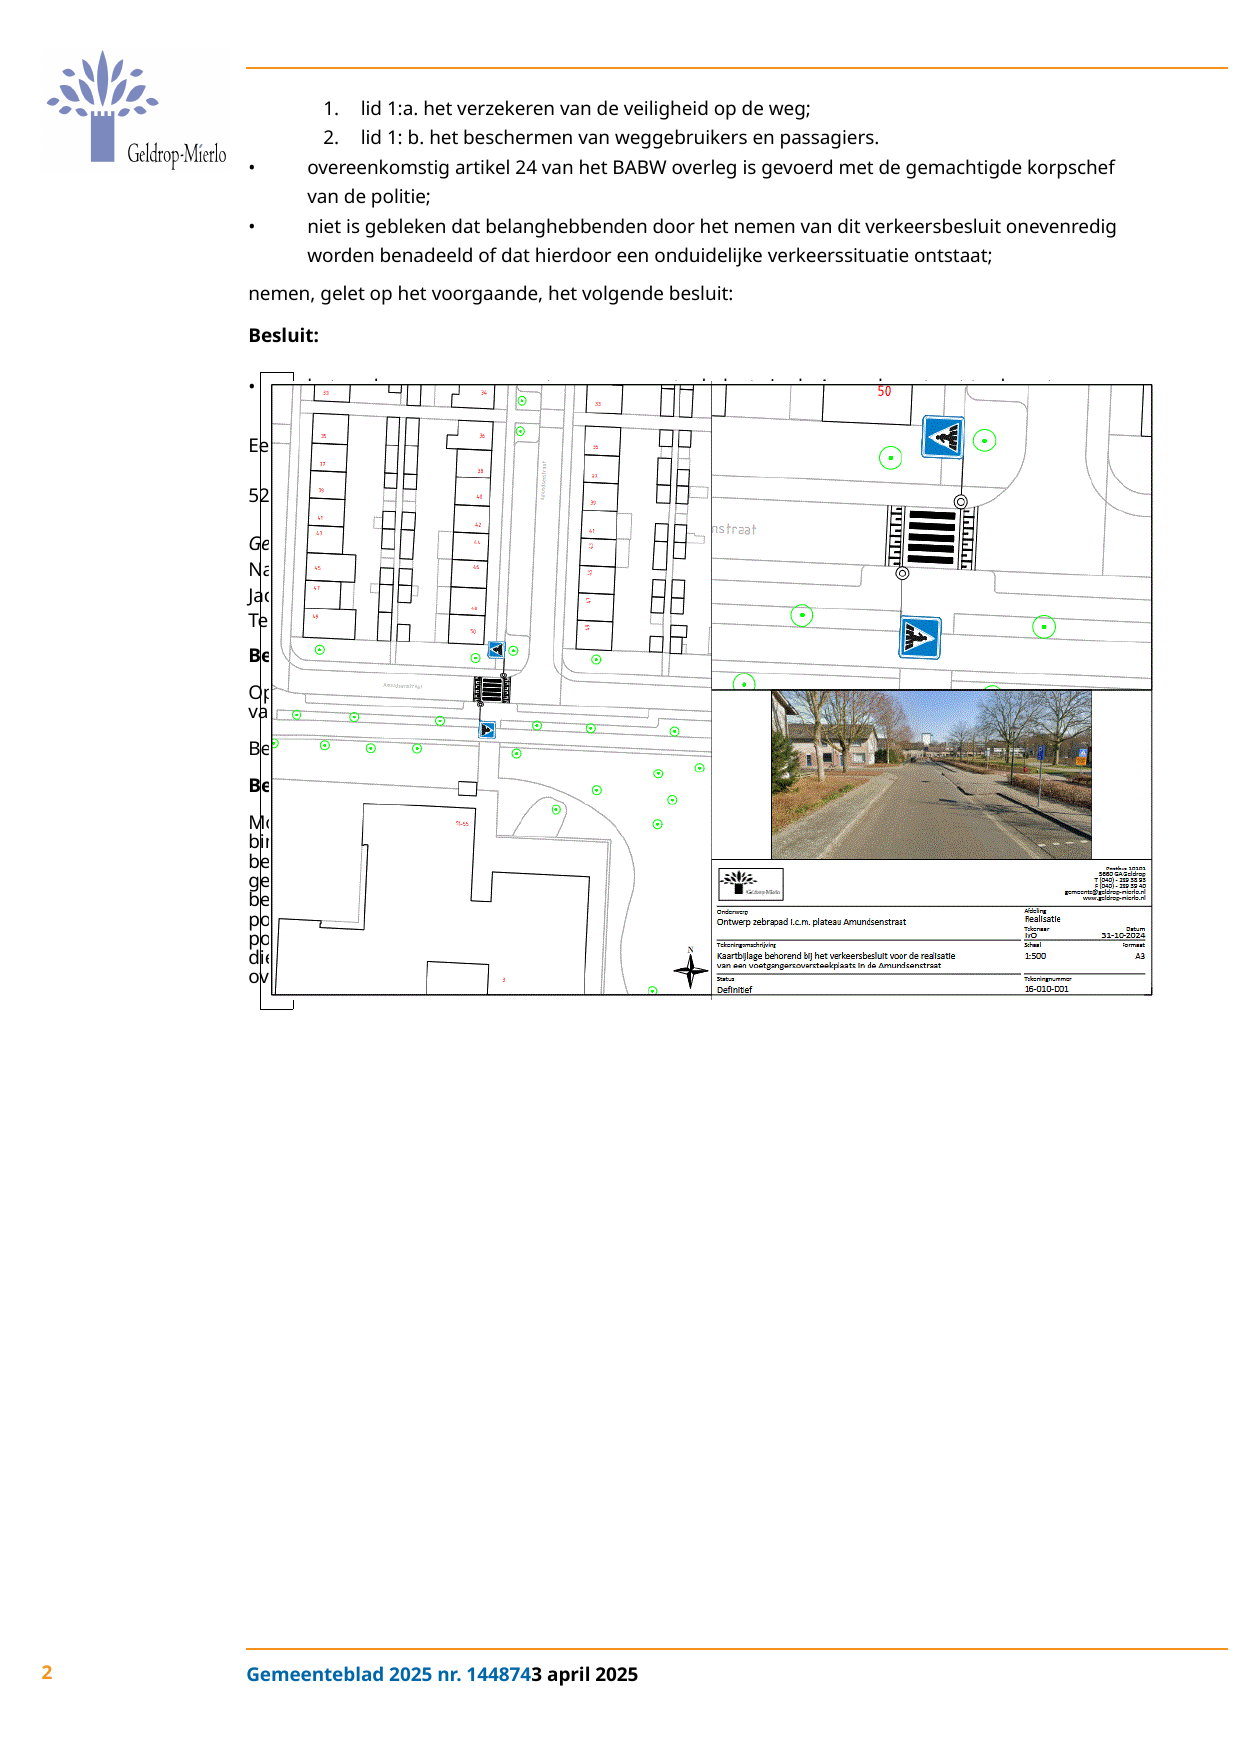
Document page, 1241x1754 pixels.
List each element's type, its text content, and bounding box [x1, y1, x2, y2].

text Bezwaar [248, 777, 260, 796]
text nemen, gelet op het voorgaande, het volgende besluit: [248, 281, 1152, 306]
list overeenkomstig artikel 24 van het BABW overleg is gevoerd met de gemachtigde korpschef van de politie; [248, 154, 1152, 209]
list het aanleggen van een voetgangersoversteekplaats in de Amundsenstraat ter hoogte van huisnummer 55 te Geldrop door het aanbrengen van (zebra)markering. [294, 373, 1152, 381]
list lid 1: b. het beschermen van weggebruikers en passagiers. [323, 124, 1152, 150]
picture [268, 381, 1155, 1000]
list lid 1:a. het verzekeren van de veiligheid op de weg; [323, 95, 1152, 121]
text Besluit: [248, 323, 1152, 348]
list niet is gebleken dat belanghebbenden door het nemen van dit verkeersbesluit onevenredig worden benadeeld of dat hierdoor een onduidelijke verkeerssituatie ontstaat; [248, 213, 1152, 268]
picture [41, 47, 231, 172]
